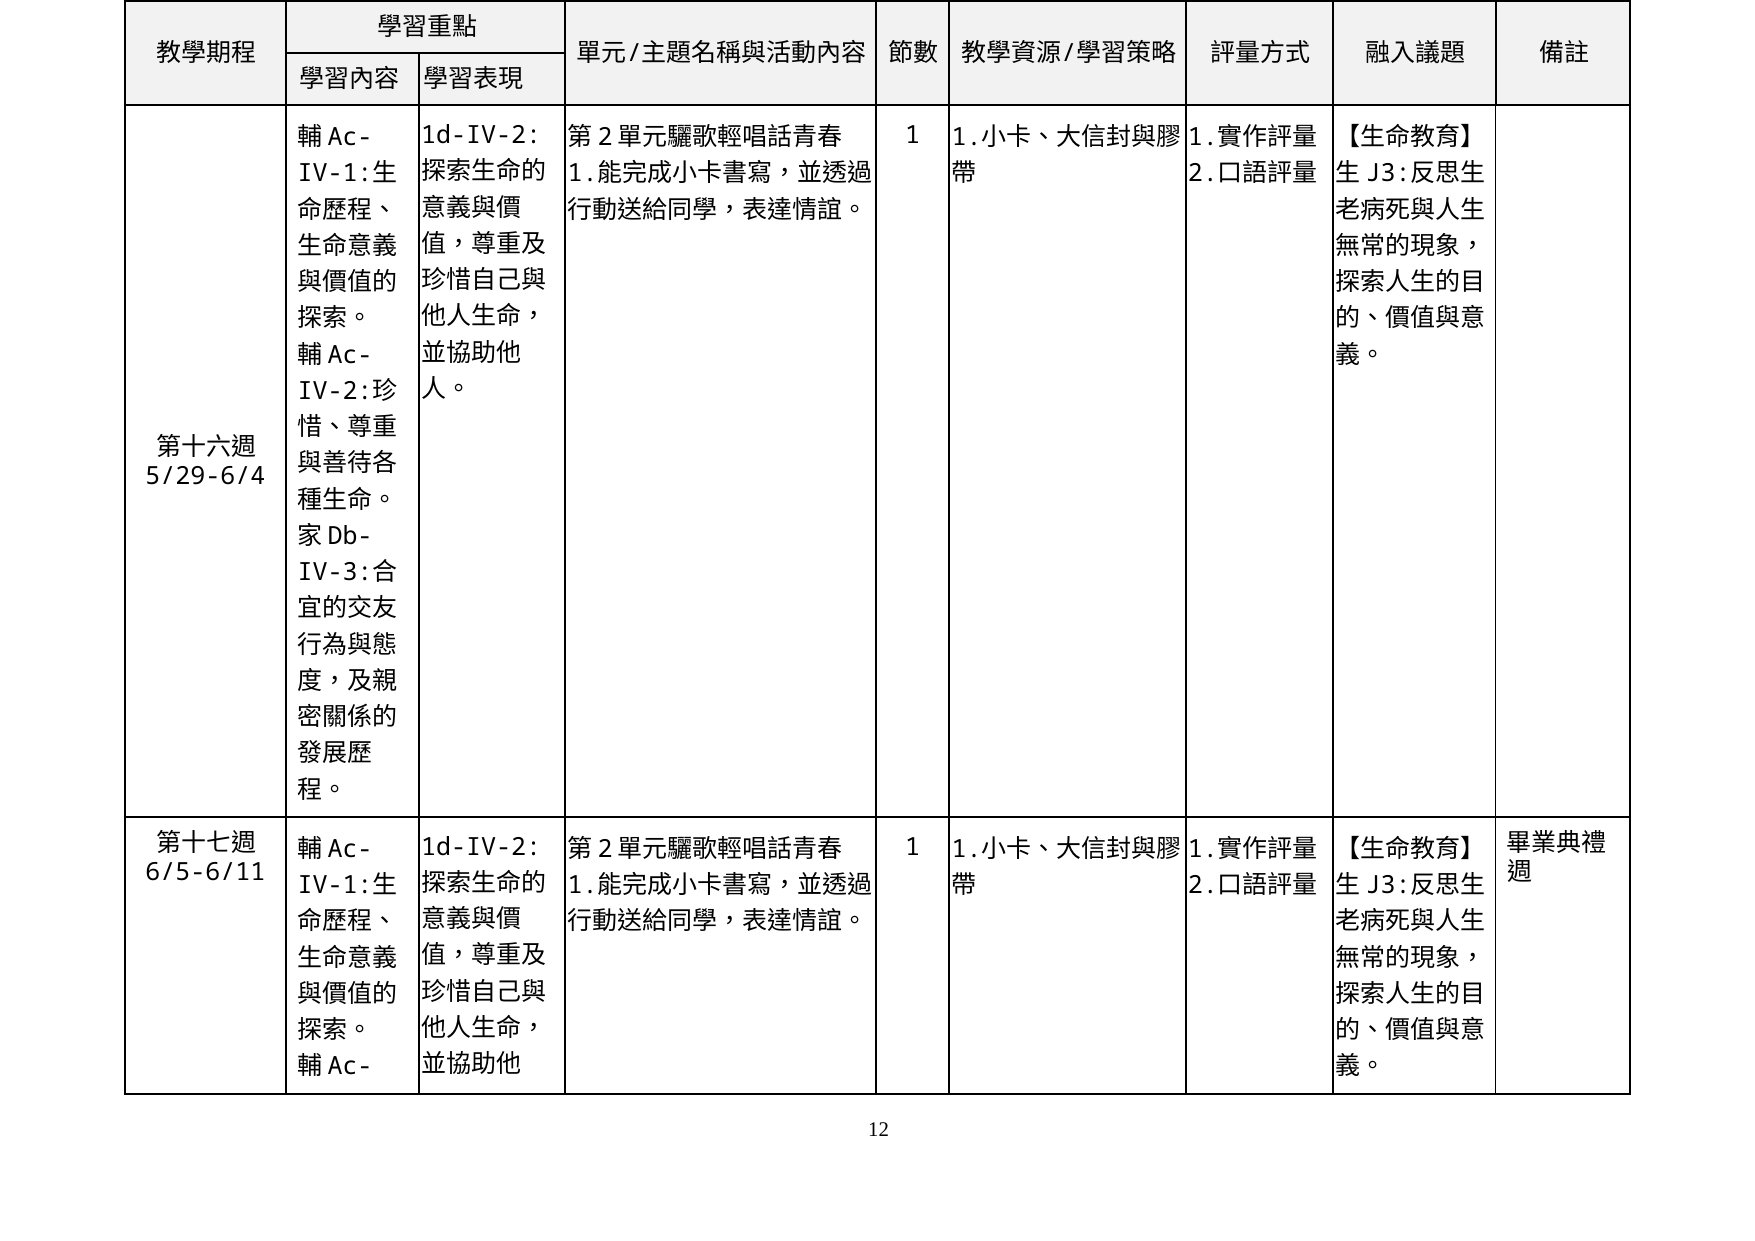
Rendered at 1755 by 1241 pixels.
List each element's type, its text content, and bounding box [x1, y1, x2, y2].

table_cell 輔Ac-IV-1:生命歷程、生命意義與價值的探索。 輔Ac- [287, 818, 418, 1092]
table_cell 1d-IV-2:探索生命的意義與價值，尊重及珍惜自己與他人生命，並協助他人。 [420, 106, 564, 816]
table_cell 學習內容 [287, 54, 418, 104]
table_cell 【生命教育】 生J3:反思生老病死與人生無常的現象，探索人生的目的、價值與意義。 [1334, 818, 1495, 1092]
table_cell 1.實作評量 2.口語評量 [1187, 106, 1332, 816]
table_cell 1.小卡、大信封與膠帶 [950, 106, 1185, 816]
table_cell 第2單元驪歌輕唱話青春 1.能完成小卡書寫，並透過行動送給同學，表達情誼。 [566, 818, 875, 1092]
table_header 備註 [1497, 2, 1629, 104]
table_cell 1d-IV-2:探索生命的意義與價值，尊重及珍惜自己與他人生命，並協助他 [420, 818, 564, 1092]
table_cell 學習表現 [420, 54, 564, 104]
table_header 單元/主題名稱與活動內容 [566, 2, 875, 104]
table_cell 1.實作評量 2.口語評量 [1187, 818, 1332, 1092]
table_cell 畢業典禮週 [1496, 818, 1629, 1092]
table_cell 輔Ac-IV-1:生命歷程、生命意義與價值的探索。 輔Ac-IV-2:珍惜、尊重與善待各種生命。 家Db-IV-3:合宜的交友行為與態度，及親密關係的發展歷程。 [287, 106, 418, 816]
table_header 教學期程 [126, 2, 285, 104]
table_header 學習重點 [287, 2, 564, 52]
table_cell 【生命教育】 生J3:反思生老病死與人生無常的現象，探索人生的目的、價值與意義。 [1334, 106, 1495, 816]
table_cell 1 [877, 106, 948, 816]
table_cell 第2單元驪歌輕唱話青春 1.能完成小卡書寫，並透過行動送給同學，表達情誼。 [566, 106, 875, 816]
table_header 評量方式 [1187, 2, 1332, 104]
table_header 節數 [877, 2, 948, 104]
table_cell 1 [877, 818, 948, 1092]
table_header 教學資源/學習策略 [950, 2, 1185, 104]
table_cell 第十六週5/29-6/4 [126, 106, 285, 816]
table_cell 1.小卡、大信封與膠帶 [950, 818, 1185, 1092]
table_cell [1496, 106, 1629, 816]
table_cell 第十七週6/5-6/11 [126, 818, 285, 1092]
table_header 融入議題 [1334, 2, 1495, 104]
